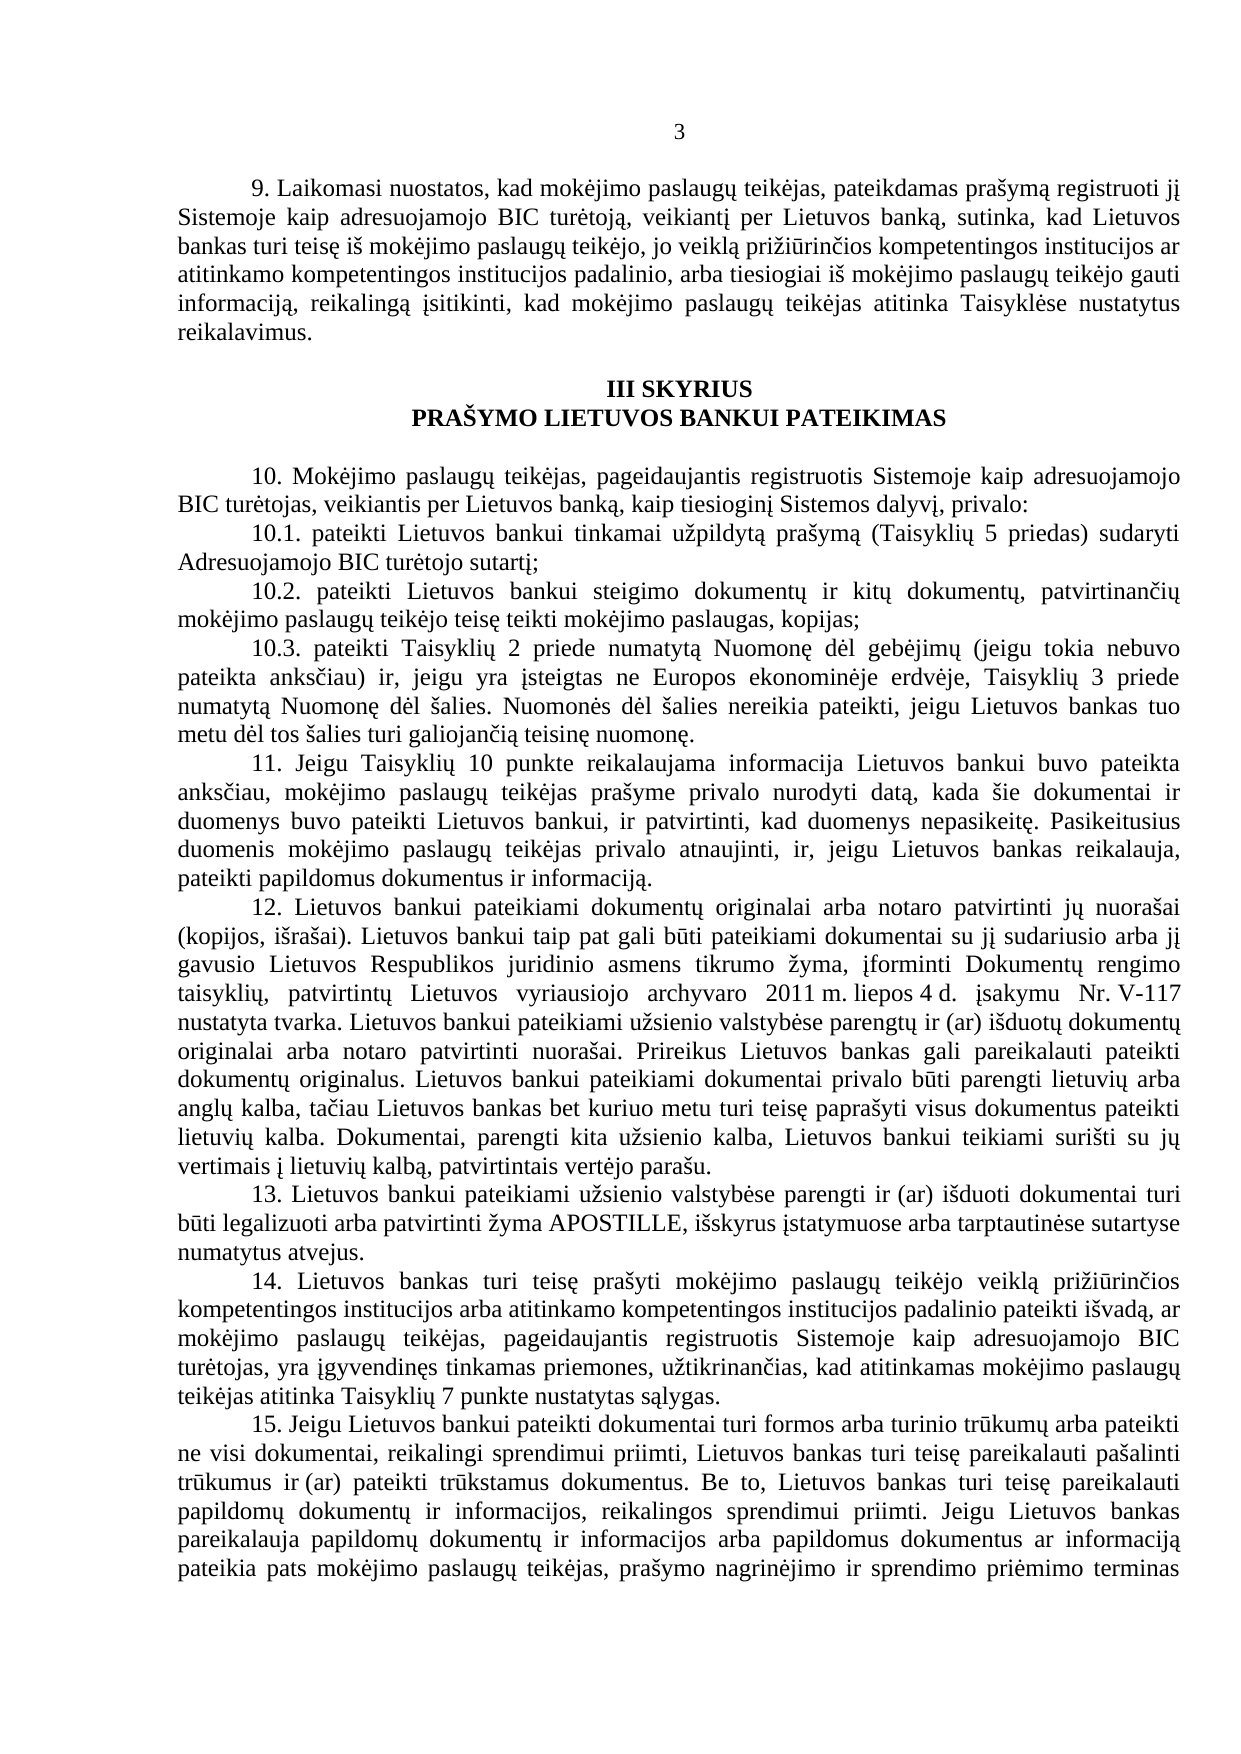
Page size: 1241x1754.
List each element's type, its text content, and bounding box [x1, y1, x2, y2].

text 10.3. pateikti Taisyklių 2 priede numatytą Nuomonę dėl gebėjimų (jeigu tokia nebuvo pateikta anksčiau) ir, jeigu yra įsteigtas ne Europos ekonominėje erdvėje, Taisyklių 3 priede numatytą Nuomonę dėl šalies. Nuomonės dėl šalies nereikia pateikti, jeigu Lietuvos bankas tuo metu dėl tos šalies turi galiojančią teisinę nuomonę. [177, 633, 1181, 748]
text 14. Lietuvos bankas turi teisę prašyti mokėjimo paslaugų teikėjo veiklą prižiūrinčios kompetentingos institucijos arba atitinkamo kompetentingos institucijos padalinio pateikti išvadą, ar mokėjimo paslaugų teikėjas, pageidaujantis registruotis Sistemoje kaip adresuojamojo BIC turėtojas, yra įgyvendinęs tinkamas priemones, užtikrinančias, kad atitinkamas mokėjimo paslaugų teikėjas atitinka Taisyklių 7 punkte nustatytas sąlygas. [177, 1266, 1181, 1409]
text 11. Jeigu Taisyklių 10 punkte reikalaujama informacija Lietuvos bankui buvo pateikta anksčiau, mokėjimo paslaugų teikėjas prašyme privalo nurodyti datą, kada šie dokumentai ir duomenys buvo pateikti Lietuvos bankui, ir patvirtinti, kad duomenys nepasikeitę. Pasikeitusius duomenis mokėjimo paslaugų teikėjas privalo atnaujinti, ir, jeigu Lietuvos bankas reikalauja, pateikti papildomus dokumentus ir informaciją. [177, 748, 1181, 892]
text 15. Jeigu Lietuvos bankui pateikti dokumentai turi formos arba turinio trūkumų arba pateikti ne visi dokumentai, reikalingi sprendimui priimti, Lietuvos bankas turi teisę pareikalauti pašalinti trūkumus ir (ar) pateikti trūkstamus dokumentus. Be to, Lietuvos bankas turi teisę pareikalauti papildomų dokumentų ir informacijos, reikalingos sprendimui priimti. Jeigu Lietuvos bankas pareikalauja papildomų dokumentų ir informacijos arba papildomus dokumentus ar informaciją pateikia pats mokėjimo paslaugų teikėjas, prašymo nagrinėjimo ir sprendimo priėmimo terminas [177, 1409, 1181, 1582]
text PRAŠYMO LIETUVOS BANKUI PATEIKIMAS [177, 403, 1181, 432]
text 10.2. pateikti Lietuvos bankui steigimo dokumentų ir kitų dokumentų, patvirtinančių mokėjimo paslaugų teikėjo teisę teikti mokėjimo paslaugas, kopijas; [177, 576, 1181, 633]
text 9. Laikomasi nuostatos, kad mokėjimo paslaugų teikėjas, pateikdamas prašymą registruoti jį Sistemoje kaip adresuojamojo BIC turėtoją, veikiantį per Lietuvos banką, sutinka, kad Lietuvos bankas turi teisę iš mokėjimo paslaugų teikėjo, jo veiklą prižiūrinčios kompetentingos institucijos ar atitinkamo kompetentingos institucijos padalinio, arba tiesiogiai iš mokėjimo paslaugų teikėjo gauti informaciją, reikalingą įsitikinti, kad mokėjimo paslaugų teikėjas atitinka Taisyklėse nustatytus reikalavimus. [177, 173, 1181, 346]
text III SKYRIUS [177, 374, 1181, 403]
text 13. Lietuvos bankui pateikiami užsienio valstybėse parengti ir (ar) išduoti dokumentai turi būti legalizuoti arba patvirtinti žyma APOSTILLE, išskyrus įstatymuose arba tarptautinėse sutartyse numatytus atvejus. [177, 1179, 1181, 1266]
text 12. Lietuvos bankui pateikiami dokumentų originalai arba notaro patvirtinti jų nuorašai (kopijos, išrašai). Lietuvos bankui taip pat gali būti pateikiami dokumentai su jį sudariusio arba jį gavusio Lietuvos Respublikos juridinio asmens tikrumo žyma, įforminti Dokumentų rengimo taisyklių, patvirtintų Lietuvos vyriausiojo archyvaro 2011 m. liepos 4 d. įsakymu Nr. V-117 nustatyta tvarka. Lietuvos bankui pateikiami užsienio valstybėse parengtų ir (ar) išduotų dokumentų originalai arba notaro patvirtinti nuorašai. Prireikus Lietuvos bankas gali pareikalauti pateikti dokumentų originalus. Lietuvos bankui pateikiami dokumentai privalo būti parengti lietuvių arba anglų kalba, tačiau Lietuvos bankas bet kuriuo metu turi teisę paprašyti visus dokumentus pateikti lietuvių kalba. Dokumentai, parengti kita užsienio kalba, Lietuvos bankui teikiami surišti su jų vertimais į lietuvių kalbą, patvirtintais vertėjo parašu. [177, 892, 1181, 1179]
text 10. Mokėjimo paslaugų teikėjas, pageidaujantis registruotis Sistemoje kaip adresuojamojo BIC turėtojas, veikiantis per Lietuvos banką, kaip tiesioginį Sistemos dalyvį, privalo: [177, 461, 1181, 518]
text 10.1. pateikti Lietuvos bankui tinkamai užpildytą prašymą (Taisyklių 5 priedas) sudaryti Adresuojamojo BIC turėtojo sutartį; [177, 518, 1181, 576]
